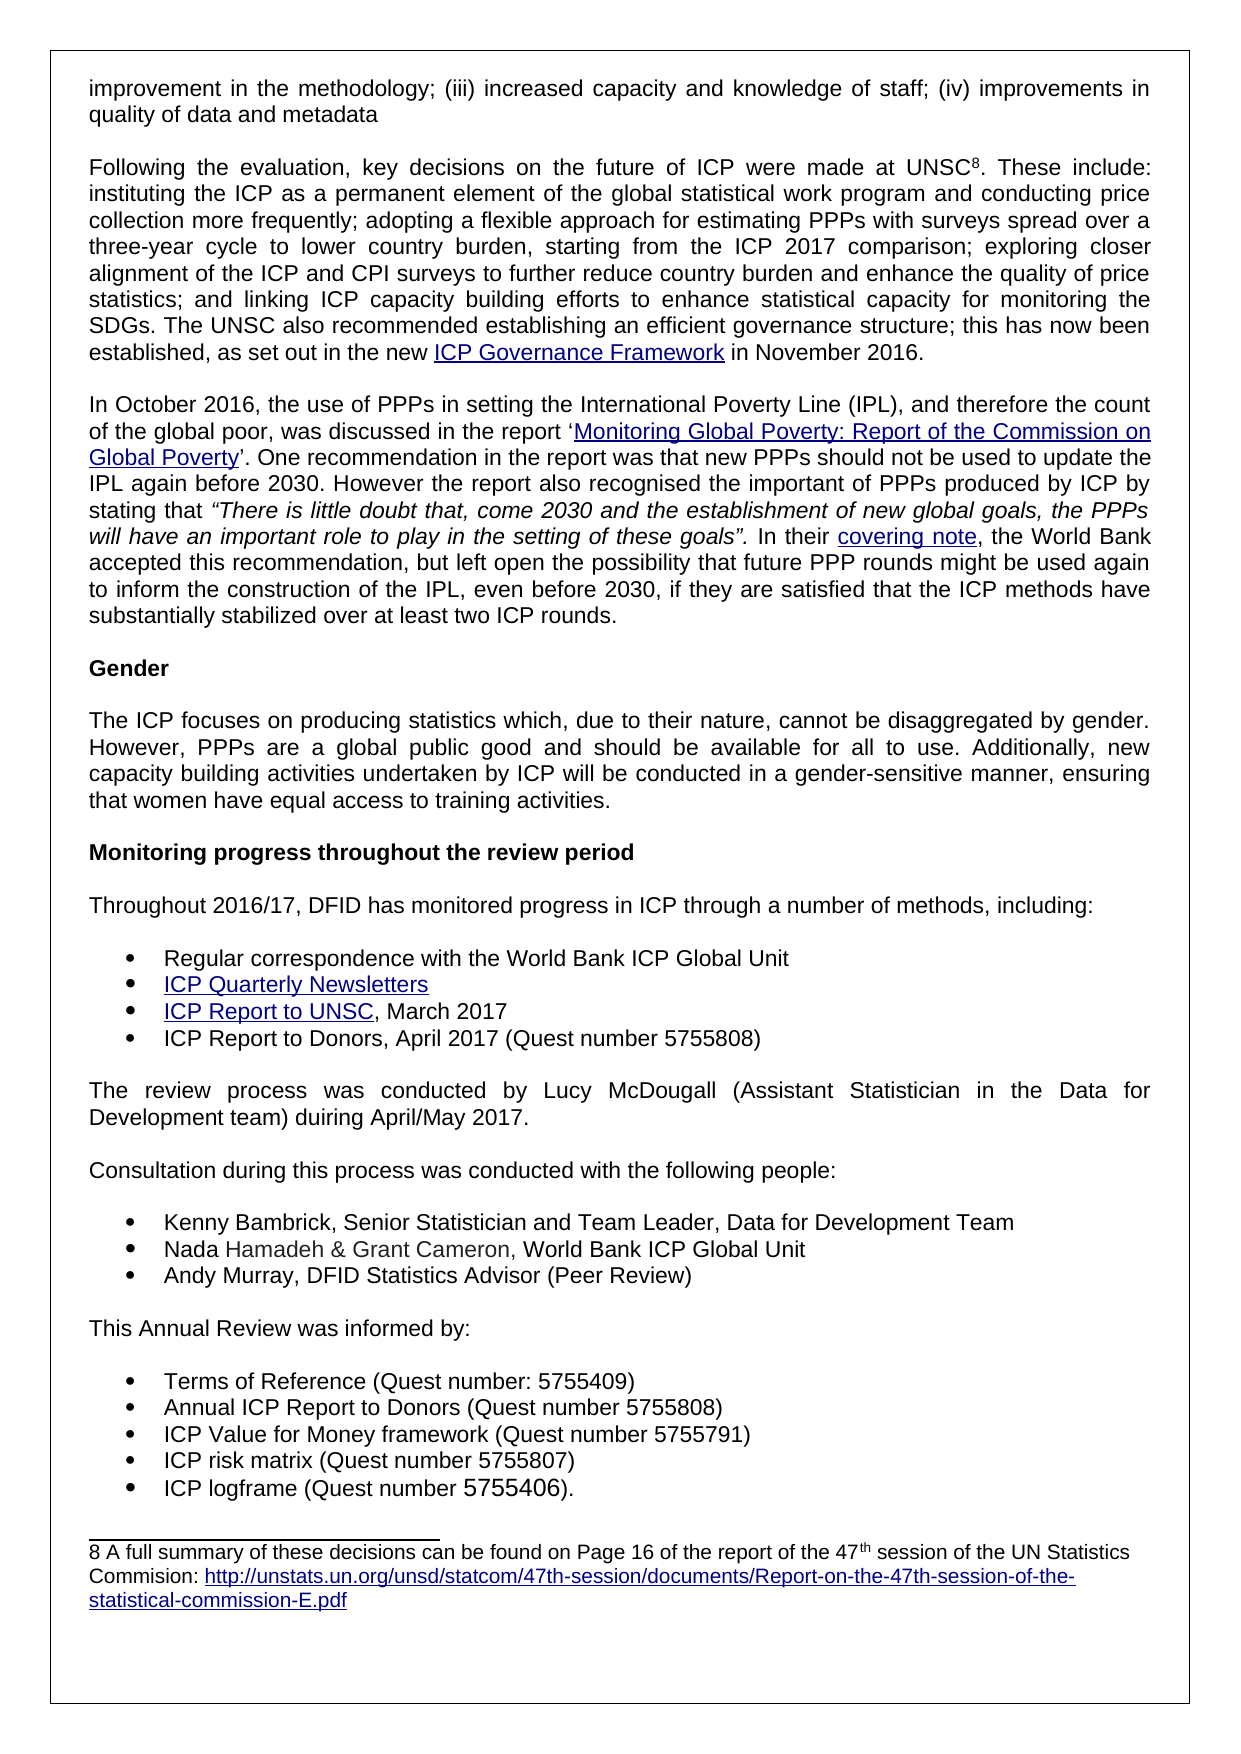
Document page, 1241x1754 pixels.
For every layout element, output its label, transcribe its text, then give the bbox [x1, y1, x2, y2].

list Terms of Reference (Quest number: 5755409) [126, 1368, 1152, 1394]
text The review process was conducted by Lucy McDougall (Assistant Statistician in the Data for Development team) duiring April/May 2017. [89, 1077, 1152, 1130]
text Throughout 2016/17, DFID has monitored progress in ICP through a number of methods, including: [89, 892, 1152, 918]
list Andy Murray, DFID Statistics Advisor (Peer Review) [126, 1262, 1152, 1289]
text Following the evaluation, key decisions on the future of ICP were made at UNSC. These include: instituting the ICP as a permanent element of the global statistical work program and conducting price collection more frequently; adopting a flexible approach for estimating PPPs with surveys spread over a three-year cycle to lower country burden, starting from the ICP 2017 comparison; exploring closer alignment of the ICP and CPI surveys to further reduce country burden and enhance the quality of price statistics; and linking ICP capacity building efforts to enhance statistical capacity for monitoring the SDGs. The UNSC also recommended establishing an efficient governance structure; this has now been established, as set out in the new ICP Governance Framework in November 2016. [89, 154, 1152, 365]
list Regular correspondence with the World Bank ICP Global Unit [126, 945, 1152, 971]
list Annual ICP Report to Donors (Quest number 5755808) [126, 1394, 1152, 1421]
text Consultation during this process was conducted with the following people: [89, 1157, 1152, 1183]
text A full summary of these decisions can be found on Page 16 of the report of the 47th session of the UN Statistics Commision: http://unstats.un.org/unsd/statcom/47th-session/documents/Report-on-the-47th-session-of-the-statistical-commission-E.pdf [89, 1540, 1152, 1612]
list ICP risk matrix (Quest number 5755807) [126, 1447, 1152, 1473]
text Monitoring progress throughout the review period [89, 839, 1152, 866]
text Gender [89, 655, 1152, 681]
list ICP Value for Money framework (Quest number 5755791) [126, 1421, 1152, 1447]
list ICP Report to UNSC, March 2017 [126, 998, 1152, 1025]
list Nada Hamadeh & Grant Cameron, World Bank ICP Global Unit [126, 1236, 1152, 1262]
list Kenny Bambrick, Senior Statistician and Team Leader, Data for Development Team [126, 1209, 1152, 1236]
list ICP Quarterly Newsletters [126, 971, 1152, 998]
text In October 2016, the use of PPPs in setting the International Poverty Line (IPL), and therefore the count of the global poor, was discussed in the report ‘Monitoring Global Poverty: Report of the Commission on Global Poverty’. One recommendation in the report was that new PPPs should not be used to update the IPL again before 2030. However the report also recognised the important of PPPs produced by ICP by stating that “There is little doubt that, come 2030 and the establishment of new global goals, the PPPs will have an important role to play in the setting of these goals”. In their covering note, the World Bank accepted this recommendation, but left open the possibility that future PPP rounds might be used again to inform the construction of the IPL, even before 2030, if they are satisfied that the ICP methods have substantially stabilized over at least two ICP rounds. [89, 391, 1152, 628]
text This Annual Review was informed by: [89, 1315, 1152, 1342]
text improvement in the methodology; (iii) increased capacity and knowledge of staff; (iv) improvements in quality of data and metadata [89, 75, 1152, 128]
text The ICP focuses on producing statistics which, due to their nature, cannot be disaggregated by gender. However, PPPs are a global public good and should be available for all to use. Additionally, new capacity building activities undertaken by ICP will be conducted in a gender-sensitive manner, ensuring that women have equal access to training activities. [89, 707, 1152, 813]
list ICP logframe (Quest number 5755406). [126, 1473, 1152, 1502]
list ICP Report to Donors, April 2017 (Quest number 5755808) [126, 1025, 1152, 1051]
